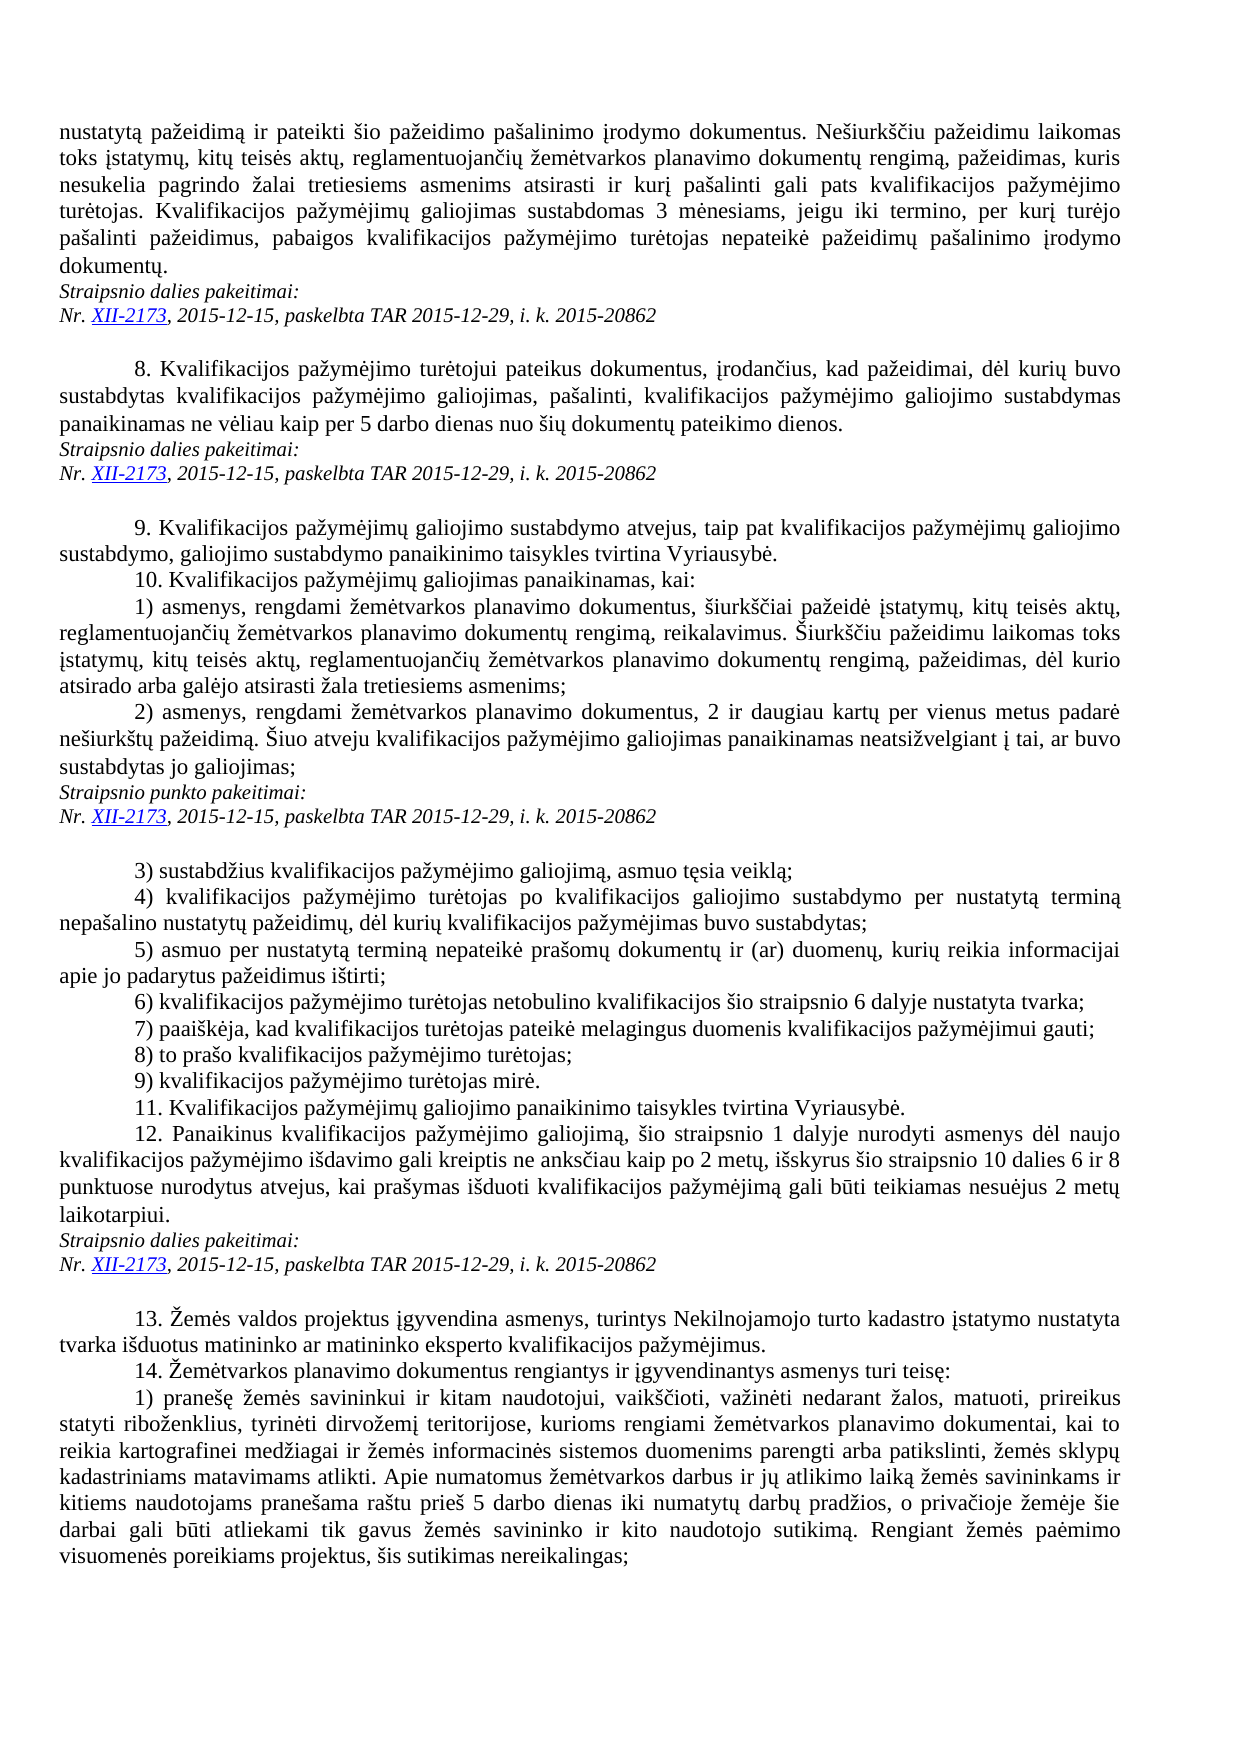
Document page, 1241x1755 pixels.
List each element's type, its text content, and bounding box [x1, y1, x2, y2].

text 3) sustabdžius kvalifikacijos pažymėjimo galiojimą, asmuo tęsia veiklą; [59, 857, 1122, 883]
text 9) kvalifikacijos pažymėjimo turėtojas mirė. [59, 1067, 1122, 1094]
text 4) kvalifikacijos pažymėjimo turėtojas po kvalifikacijos galiojimo sustabdymo per nustatytą terminą nepašalino nustatytų pažeidimų, dėl kurių kvalifikacijos pažymėjimas buvo sustabdytas; [59, 883, 1122, 936]
text 11. Kvalifikacijos pažymėjimų galiojimo panaikinimo taisykles tvirtina Vyriausybė. [59, 1094, 1122, 1120]
text 14. Žemėtvarkos planavimo dokumentus rengiantys ir įgyvendinantys asmenys turi teisę: [59, 1358, 1122, 1384]
text Straipsnio dalies pakeitimai: [59, 437, 1122, 461]
text 10. Kvalifikacijos pažymėjimų galiojimas panaikinamas, kai: [59, 567, 1122, 593]
text 1) asmenys, rengdami žemėtvarkos planavimo dokumentus, šiurkščiai pažeidė įstatymų, kitų teisės aktų, reglamentuojančių žemėtvarkos planavimo dokumentų rengimą, reikalavimus. Šiurkščiu pažeidimu laikomas toks įstatymų, kitų teisės aktų, reglamentuojančių žemėtvarkos planavimo dokumentų rengimą, pažeidimas, dėl kurio atsirado arba galėjo atsirasti žala tretiesiems asmenims; [59, 593, 1122, 698]
text 12. Panaikinus kvalifikacijos pažymėjimo galiojimą, šio straipsnio 1 dalyje nurodyti asmenys dėl naujo kvalifikacijos pažymėjimo išdavimo gali kreiptis ne anksčiau kaip po 2 metų, išskyrus šio straipsnio 10 dalies 6 ir 8 punktuose nurodytus atvejus, kai prašymas išduoti kvalifikacijos pažymėjimą gali būti teikiamas nesuėjus 2 metų laikotarpiui. [59, 1120, 1122, 1228]
text Straipsnio punkto pakeitimai: [59, 780, 1122, 804]
text 9. Kvalifikacijos pažymėjimų galiojimo sustabdymo atvejus, taip pat kvalifikacijos pažymėjimų galiojimo sustabdymo, galiojimo sustabdymo panaikinimo taisykles tvirtina Vyriausybė. [59, 514, 1122, 567]
text 2) asmenys, rengdami žemėtvarkos planavimo dokumentus, 2 ir daugiau kartų per vienus metus padarė nešiurkštų pažeidimą. Šiuo atveju kvalifikacijos pažymėjimo galiojimas panaikinamas neatsižvelgiant į tai, ar buvo sustabdytas jo galiojimas; [59, 698, 1122, 780]
text Straipsnio dalies pakeitimai: [59, 1228, 1122, 1252]
text Nr. XII-2173, 2015-12-15, paskelbta TAR 2015-12-29, i. k. 2015-20862 [59, 804, 1122, 828]
text 1) pranešę žemės savininkui ir kitam naudotojui, vaikščioti, važinėti nedarant žalos, matuoti, prireikus statyti riboženklius, tyrinėti dirvožemį teritorijose, kurioms rengiami žemėtvarkos planavimo dokumentai, kai to reikia kartografinei medžiagai ir žemės informacinės sistemos duomenims parengti arba patikslinti, žemės sklypų kadastriniams matavimams atlikti. Apie numatomus žemėtvarkos darbus ir jų atlikimo laiką žemės savininkams ir kitiems naudotojams pranešama raštu prieš 5 darbo dienas iki numatytų darbų pradžios, o privačioje žemėje šie darbai gali būti atliekami tik gavus žemės savininko ir kito naudotojo sutikimą. Rengiant žemės paėmimo visuomenės poreikiams projektus, šis sutikimas nereikalingas; [59, 1384, 1122, 1568]
text Nr. XII-2173, 2015-12-15, paskelbta TAR 2015-12-29, i. k. 2015-20862 [59, 303, 1122, 327]
text nustatytą pažeidimą ir pateikti šio pažeidimo pašalinimo įrodymo dokumentus. Nešiurkščiu pažeidimu laikomas toks įstatymų, kitų teisės aktų, reglamentuojančių žemėtvarkos planavimo dokumentų rengimą, pažeidimas, kuris nesukelia pagrindo žalai tretiesiems asmenims atsirasti ir kurį pašalinti gali pats kvalifikacijos pažymėjimo turėtojas. Kvalifikacijos pažymėjimų galiojimas sustabdomas 3 mėnesiams, jeigu iki termino, per kurį turėjo pašalinti pažeidimus, pabaigos kvalifikacijos pažymėjimo turėtojas nepateikė pažeidimų pašalinimo įrodymo dokumentų. [59, 118, 1122, 279]
text 6) kvalifikacijos pažymėjimo turėtojas netobulino kvalifikacijos šio straipsnio 6 dalyje nustatyta tvarka; [59, 988, 1122, 1015]
text Nr. XII-2173, 2015-12-15, paskelbta TAR 2015-12-29, i. k. 2015-20862 [59, 461, 1122, 485]
text Nr. XII-2173, 2015-12-15, paskelbta TAR 2015-12-29, i. k. 2015-20862 [59, 1252, 1122, 1276]
text 13. Žemės valdos projektus įgyvendina asmenys, turintys Nekilnojamojo turto kadastro įstatymo nustatyta tvarka išduotus matininko ar matininko eksperto kvalifikacijos pažymėjimus. [59, 1305, 1122, 1358]
text 8. Kvalifikacijos pažymėjimo turėtojui pateikus dokumentus, įrodančius, kad pažeidimai, dėl kurių buvo sustabdytas kvalifikacijos pažymėjimo galiojimas, pašalinti, kvalifikacijos pažymėjimo galiojimo sustabdymas panaikinamas ne vėliau kaip per 5 darbo dienas nuo šių dokumentų pateikimo dienos. [59, 356, 1122, 437]
text Straipsnio dalies pakeitimai: [59, 279, 1122, 303]
text 5) asmuo per nustatytą terminą nepateikė prašomų dokumentų ir (ar) duomenų, kurių reikia informacijai apie jo padarytus pažeidimus ištirti; [59, 936, 1122, 988]
text 7) paaiškėja, kad kvalifikacijos turėtojas pateikė melagingus duomenis kvalifikacijos pažymėjimui gauti; [59, 1015, 1122, 1041]
text 8) to prašo kvalifikacijos pažymėjimo turėtojas; [59, 1041, 1122, 1067]
